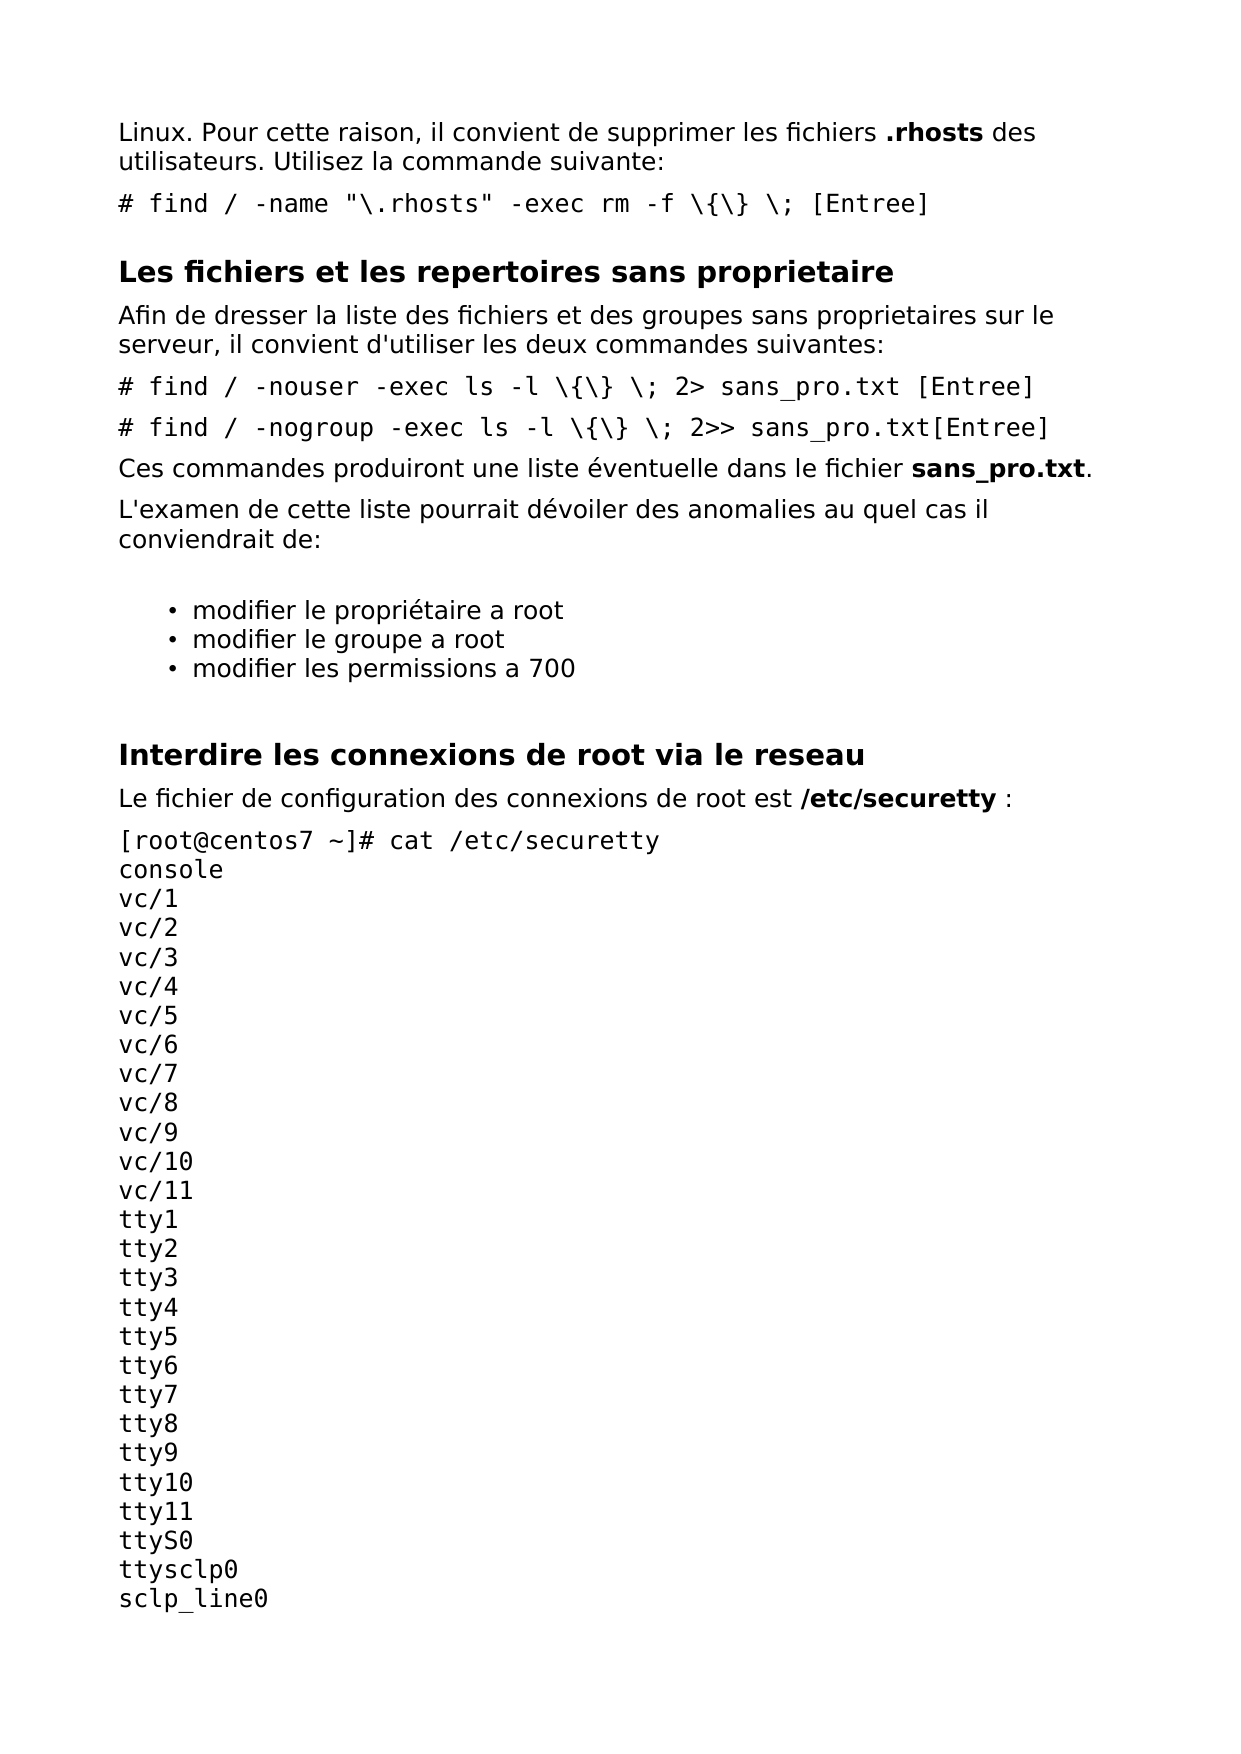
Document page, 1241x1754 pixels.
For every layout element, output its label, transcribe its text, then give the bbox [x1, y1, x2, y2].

text Ces commandes produiront une liste éventuelle dans le fichier sans_pro.txt. [118, 454, 1122, 483]
text # find / -nouser -exec ls -l \{\} \; 2> sans_pro.txt [Entree] [118, 372, 1122, 401]
subtitle Les fichiers et les repertoires sans proprietaire [118, 255, 1122, 289]
text Linux. Pour cette raison, il convient de supprimer les fichiers .rhosts des utilisateurs. Utilisez la commande suivante: [118, 118, 1122, 176]
text # find / -nogroup -exec ls -l \{\} \; 2>> sans_pro.txt[Entree] [118, 413, 1122, 442]
text # find / -name "\.rhosts" -exec rm -f \{\} \; [Entree] [118, 189, 1122, 218]
list modifier le groupe a root [177, 625, 1122, 654]
subtitle Interdire les connexions de root via le reseau [118, 738, 1122, 772]
text L'examen de cette liste pourrait dévoiler des anomalies au quel cas il conviendrait de: [118, 496, 1122, 554]
text Afin de dresser la liste des fichiers et des groupes sans proprietaires sur le serveur, il convient d'utiliser les deux commandes suivantes: [118, 301, 1122, 360]
list modifier les permissions a 700 [177, 654, 1122, 683]
list modifier le propriétaire a root [177, 596, 1122, 625]
text Le fichier de configuration des connexions de root est /etc/securetty : [118, 784, 1122, 814]
text [root@centos7 ~]# cat /etc/securetty console vc/1 vc/2 vc/3 vc/4 vc/5 vc/6 vc/7 vc/8 vc/9 vc/10 vc/11 tty1 tty2 tty3 tty4 tty5 tty6 tty7 tty8 tty9 tty10 tty11 ttyS0 ttysclp0 sclp_line0 [118, 826, 1122, 1614]
